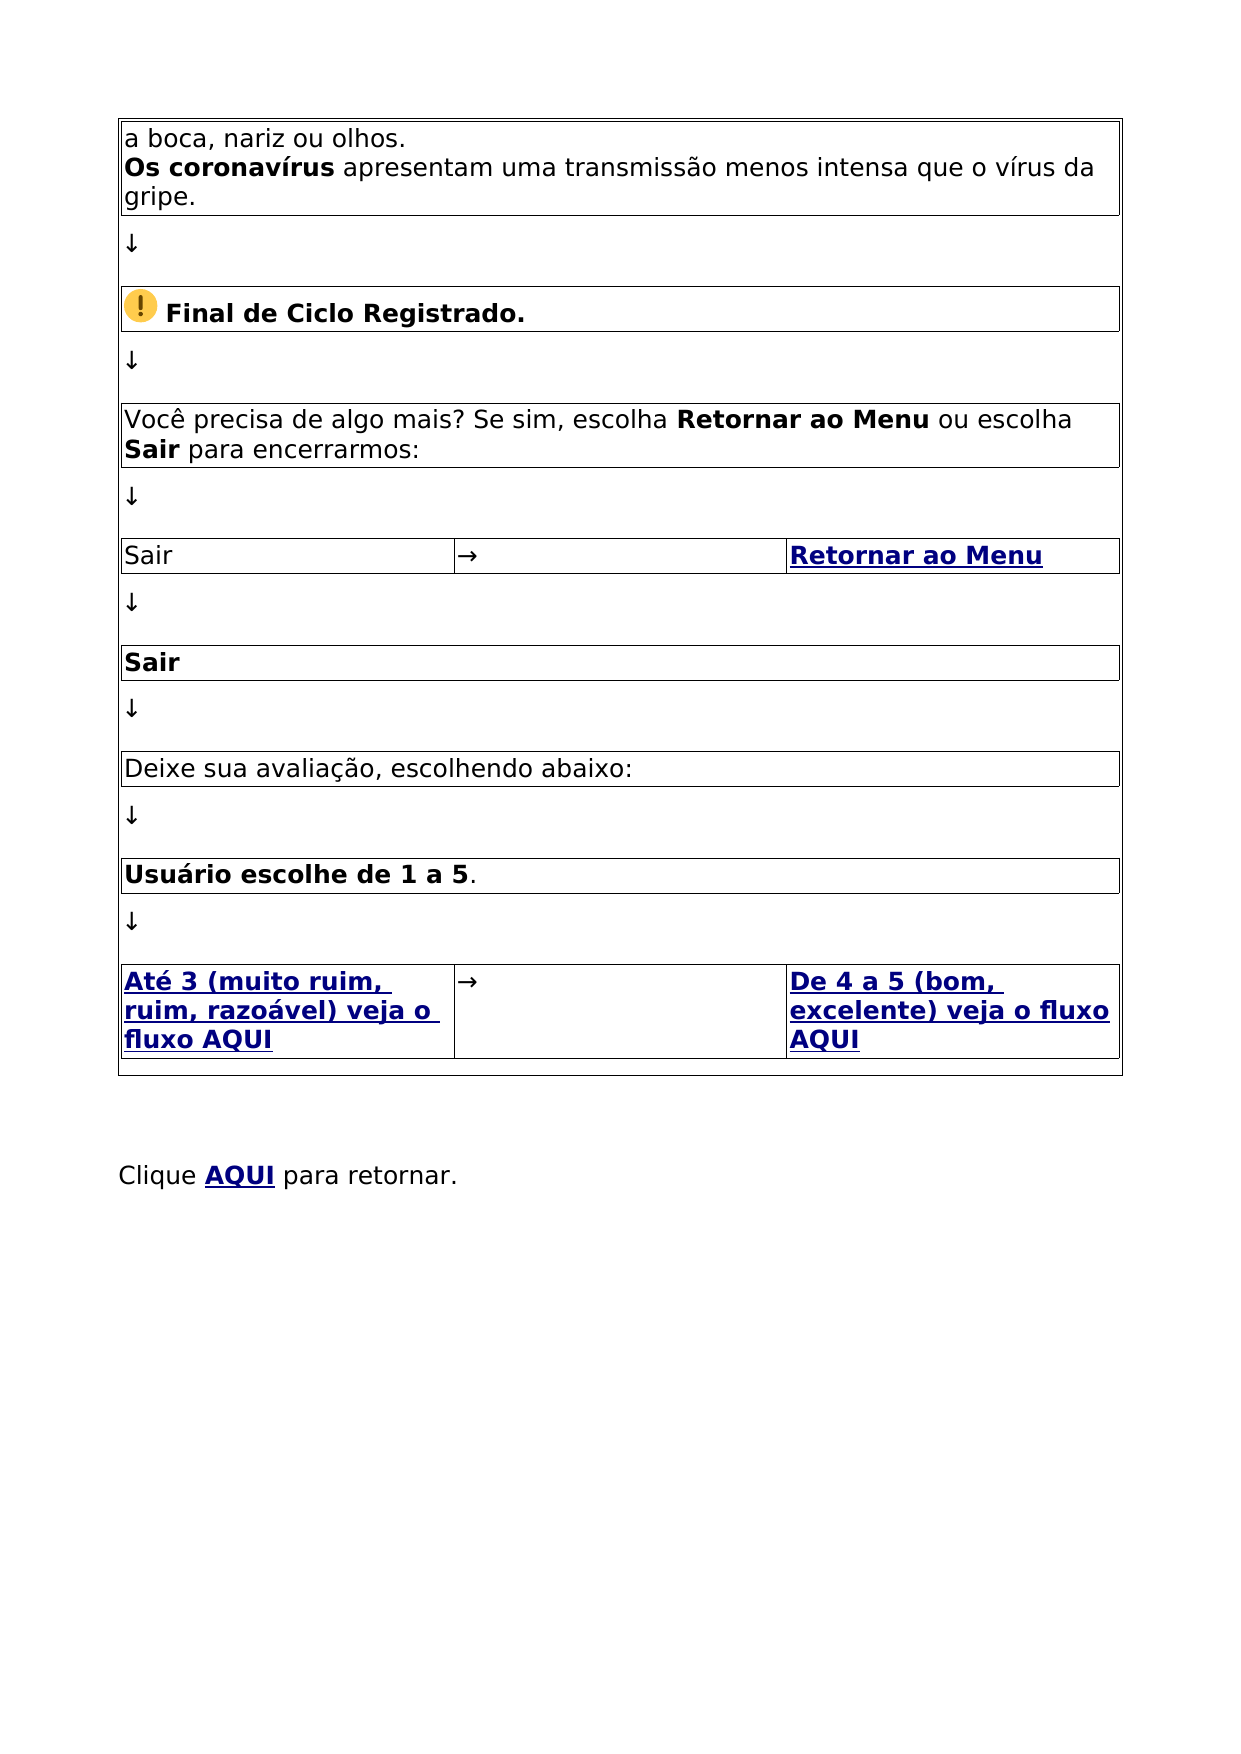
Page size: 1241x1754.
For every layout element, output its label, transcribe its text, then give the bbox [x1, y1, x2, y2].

text Clique AQUI para retornar. [118, 1161, 1122, 1219]
table_header → [455, 539, 786, 573]
table_header a boca, nariz ou olhos. Os coronavírus apresentam uma transmissão menos intensa que o vírus da gripe. [122, 122, 1119, 214]
table_header ↓ ↓ ↓ ↓ ↓ ↓ ↓ [119, 119, 1122, 1075]
table_header Sair [122, 539, 454, 573]
table_header Sair [122, 646, 1119, 680]
table_header Até 3 (muito ruim, ruim, razoável) veja o fluxo AQUI [122, 965, 454, 1057]
table_header Você precisa de algo mais? Se sim, escolha Retornar ao Menu ou escolha Sair para encerrarmos: [122, 404, 1119, 467]
table_header De 4 a 5 (bom, excelente) veja o fluxo AQUI [787, 965, 1119, 1057]
table_header Final de Ciclo Registrado. [122, 287, 1119, 331]
table_header → [455, 965, 786, 1057]
table_header Retornar ao Menu [787, 539, 1119, 573]
table_header Deixe sua avaliação, escolhendo abaixo: [122, 752, 1119, 786]
table_header Usuário escolhe de 1 a 5. [122, 859, 1119, 893]
